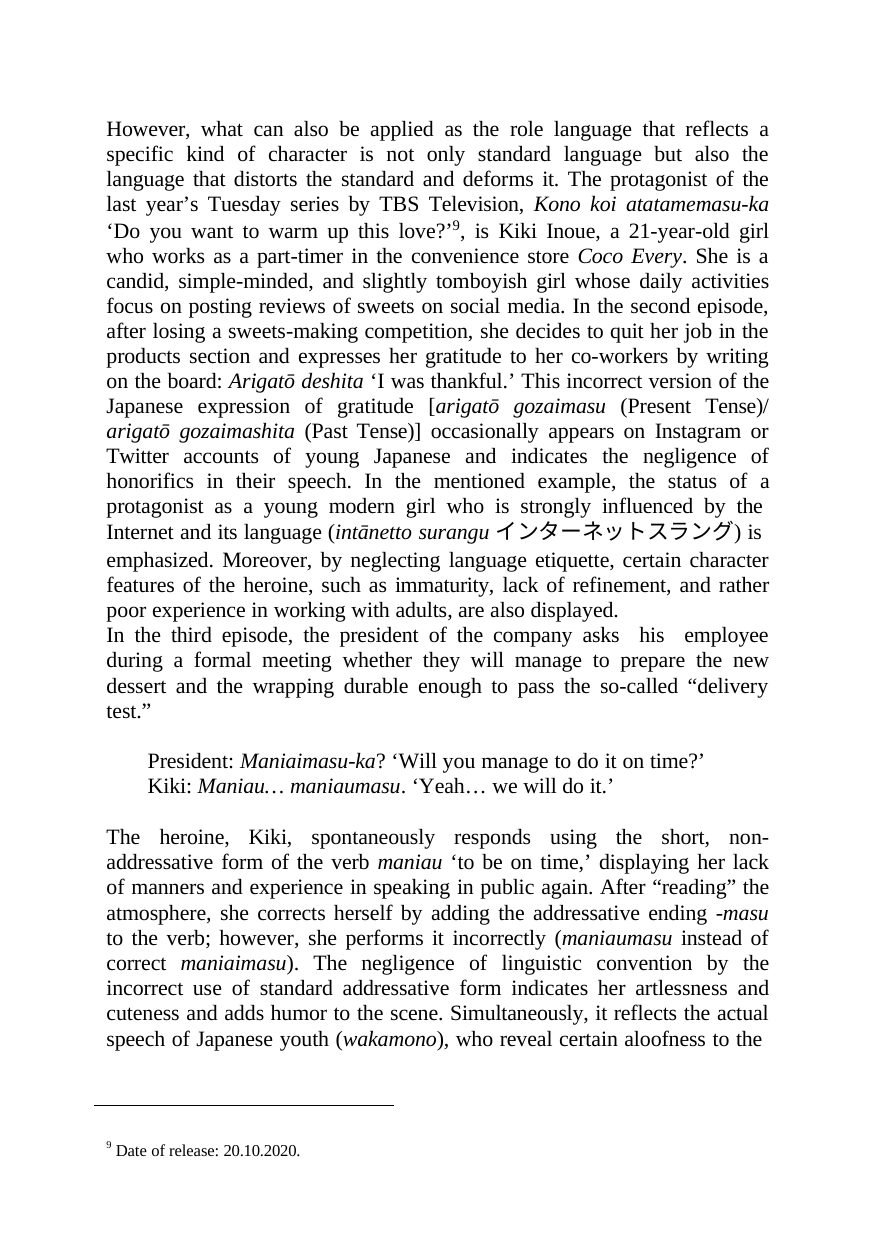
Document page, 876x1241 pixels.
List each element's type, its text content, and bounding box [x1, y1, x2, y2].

text President: Maniaimasu-ka? ‘Will you manage to do it on time?’ Kiki: Maniau… maniaumasu. ‘Yeah… we will do it.’ [147, 748, 726, 799]
text Internet and its language (intānetto surangu インターネットスラング) is [106, 518, 781, 545]
text 9 Date of release: 20.10.2020. [106, 1139, 781, 1159]
text emphasized. Moreover, by neglecting language etiquette, certain character features of the heroine, such as immaturity, lack of refinement, and rather poor experience in working with adults, are also displayed. [106, 547, 769, 622]
text The heroine, Kiki, spontaneously responds using the short, non- addressative form of the verb maniau ‘to be on time,’ displaying her lack of manners and experience in speaking in public again. After “reading” the atmosphere, she corrects herself by adding the addressative ending -masu to the verb; however, she performs it incorrectly (maniaumasu instead of correct maniaimasu). The negligence of linguistic convention by the incorrect use of standard addressative form indicates her artlessness and cuteness and adds humor to the scene. Simultaneously, it reflects the actual speech of Japanese youth (wakamono), who reveal certain aloofness to the [106, 824, 769, 1051]
text In the third episode, the president of the company asks his employee during a formal meeting whether they will manage to prepare the new dessert and the wrapping durable enough to pass the so-called “delivery test.” [106, 622, 769, 723]
text However, what can also be applied as the role language that reflects a specific kind of character is not only standard language but also the language that distorts the standard and deforms it. The protagonist of the last year’s Tuesday series by TBS Television, Kono koi atatamemasu-ka ‘Do you want to warm up this love?’9, is Kiki Inoue, a 21-year-old girl who works as a part-timer in the convenience store Coco Every. She is a candid, simple-minded, and slightly tomboyish girl whose daily activities focus on posting reviews of sweets on social media. In the second episode, after losing a sweets-making competition, she decides to quit her job in the products section and expresses her gratitude to her co-workers by writing on the board: Arigatō deshita ‘I was thankful.’ This incorrect version of the Japanese expression of gratitude [arigatō gozaimasu (Present Tense)/ arigatō gozaimashita (Past Tense)] occasionally appears on Instagram or Twitter accounts of young Japanese and indicates the negligence of honorifics in their speech. In the mentioned example, the status of a protagonist as a young modern girl who is strongly influenced by the [106, 117, 769, 518]
